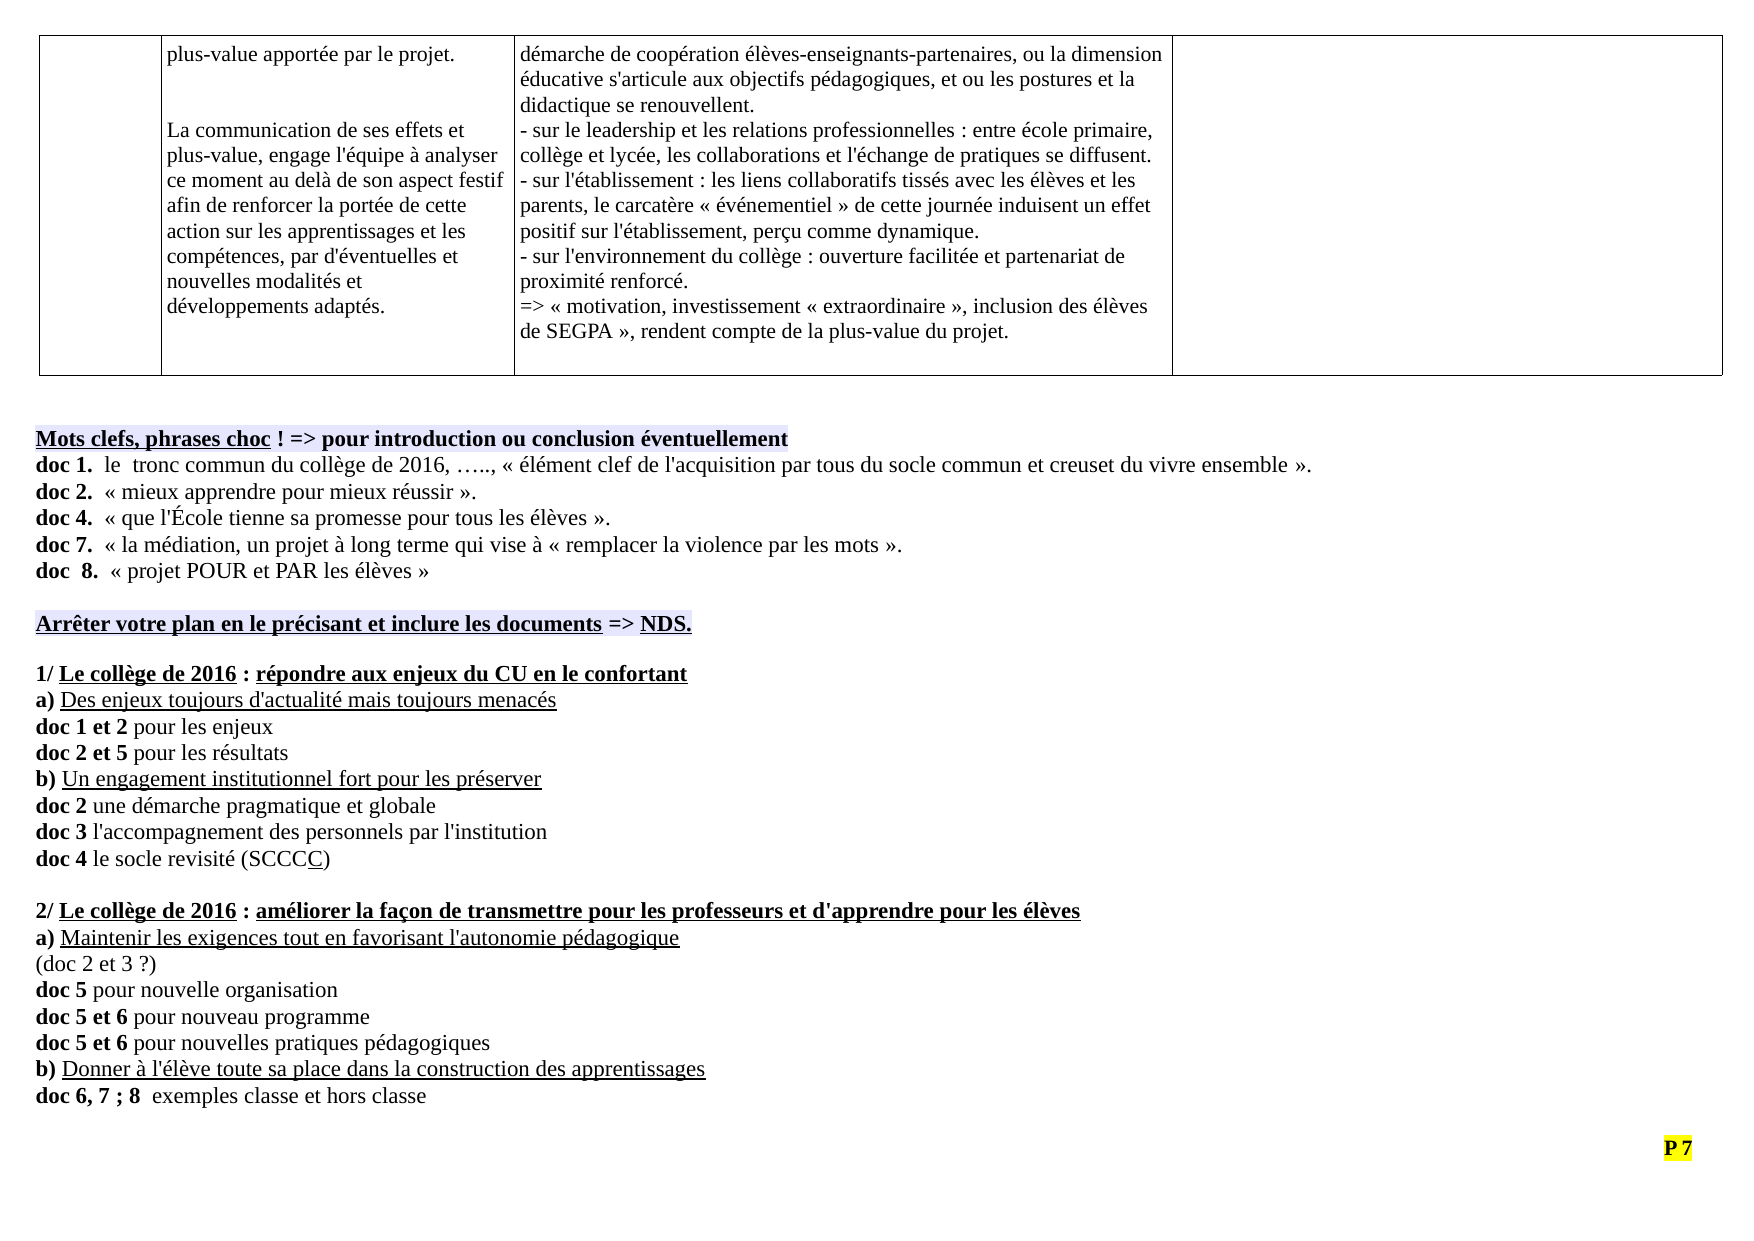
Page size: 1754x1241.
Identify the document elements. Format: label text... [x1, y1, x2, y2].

text doc 1. le tronc commun du collège de 2016, ….., « élément clef de l'acquisition par tous du socle commun et creuset du vivre ensemble ». [0, 452, 1718, 478]
text doc 5 pour nouvelle organisation [0, 976, 1718, 1003]
table_cell [40, 36, 161, 375]
text Mots clefs, phrases choc ! => pour introduction ou conclusion éventuellement [0, 425, 1718, 452]
text 2/ Le collège de 2016 : améliorer la façon de transmettre pour les professeurs et d'apprendre pour les élèves [35, 897, 1718, 924]
text P 7 [0, 1134, 1718, 1161]
text 1/ Le collège de 2016 : répondre aux enjeux du CU en le confortant [35, 660, 1718, 686]
text doc 1 et 2 pour les enjeux [35, 713, 1718, 739]
text doc 6, 7 ; 8 exemples classe et hors classe [0, 1082, 1718, 1108]
text doc 2 une démarche pragmatique et globale [0, 792, 1718, 818]
text doc 2 et 5 pour les résultats [35, 739, 1718, 766]
text b) Un engagement institutionnel fort pour les préserver [0, 766, 1718, 792]
table_cell démarche de coopération élèves-enseignants-partenaires, ou la dimension éducative s'articule aux objectifs pédagogiques, et ou les postures et la didactique se renouvellent. - sur le leadership et les relations professionnelles : entre école primaire, collège et lycée, les collaborations et l'échange de pratiques se diffusent. - sur l'établissement : les liens collaboratifs tissés avec les élèves et les parents, le carcatère « événementiel » de cette journée induisent un effet positif sur l'établissement, perçu comme dynamique. - sur l'environnement du collège : ouverture facilitée et partenariat de proximité renforcé. => « motivation, investissement « extraordinaire », inclusion des élèves de SEGPA », rendent compte de la plus-value du projet. [515, 36, 1172, 375]
text doc 7. « la médiation, un projet à long terme qui vise à « remplacer la violence par les mots ». [0, 531, 1718, 557]
text (doc 2 et 3 ?) [0, 950, 1718, 976]
table_cell [1173, 36, 1722, 375]
text doc 4. « que l'École tienne sa promesse pour tous les élèves ». [0, 504, 1718, 531]
text doc 3 l'accompagnement des personnels par l'institution [0, 818, 1718, 844]
text doc 2. « mieux apprendre pour mieux réussir ». [0, 478, 1718, 504]
text b) Donner à l'élève toute sa place dans la construction des apprentissages [0, 1055, 1718, 1082]
text a) Maintenir les exigences tout en favorisant l'autonomie pédagogique [0, 924, 1718, 950]
text doc 5 et 6 pour nouveau programme [0, 1003, 1718, 1029]
text Arrêter votre plan en le précisant et inclure les documents => NDS. [0, 610, 1718, 636]
text a) Des enjeux toujours d'actualité mais toujours menacés [0, 686, 1718, 713]
table_cell plus-value apportée par le projet. La communication de ses effets et plus-value, engage l'équipe à analyser ce moment au delà de son aspect festif afin de renforcer la portée de cette action sur les apprentissages et les compétences, par d'éventuelles et nouvelles modalités et développements adaptés. [162, 36, 514, 375]
text doc 8. « projet POUR et PAR les élèves » [0, 557, 1718, 583]
text doc 5 et 6 pour nouvelles pratiques pédagogiques [0, 1029, 1718, 1055]
text doc 4 le socle revisité (SCCCC) [0, 844, 1718, 871]
